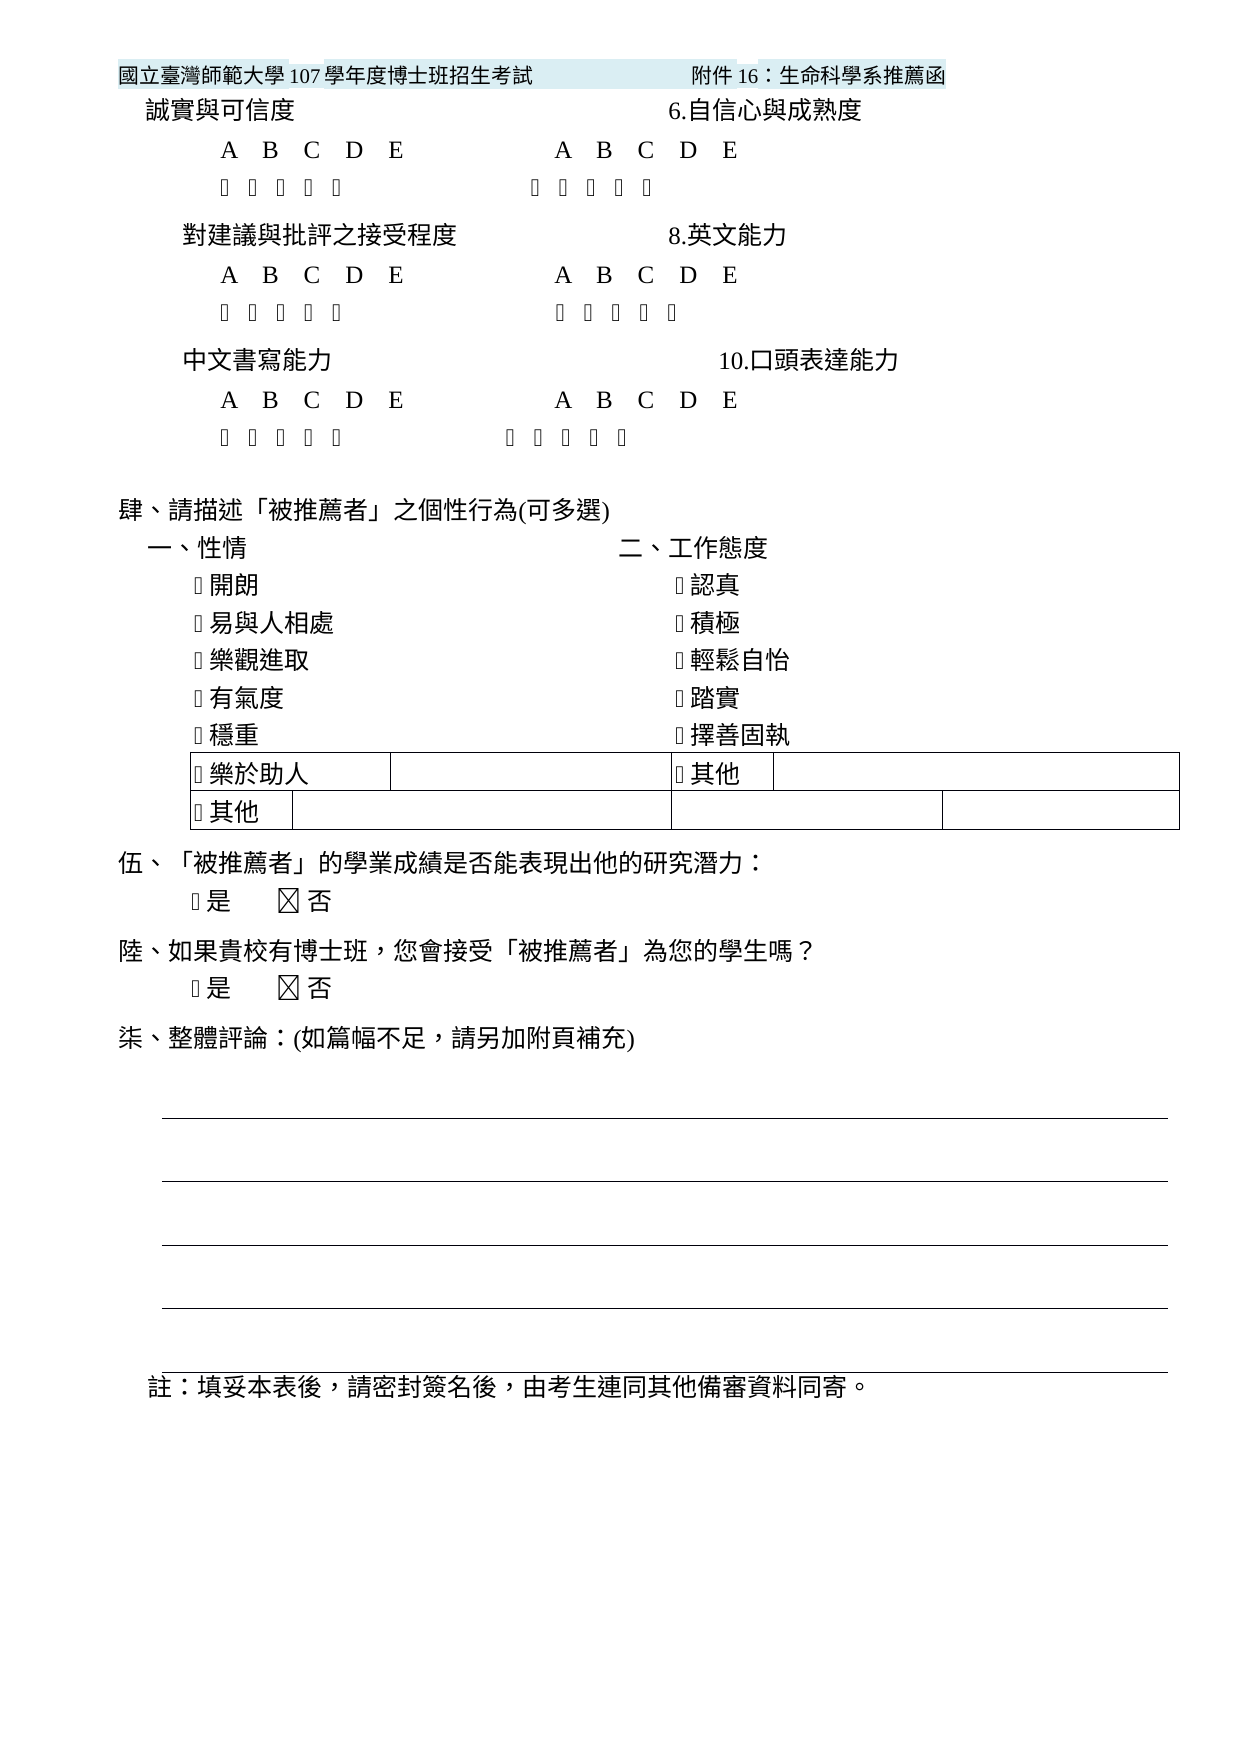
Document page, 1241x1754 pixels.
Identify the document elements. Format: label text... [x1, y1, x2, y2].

table_cell [391, 753, 671, 790]
table_cell [942, 639, 1179, 677]
table_header [942, 564, 1179, 602]
text 對建議與批評之接受程度 8.英文能力 [155, 214, 1152, 252]
text           [149, 414, 1152, 452]
table_cell [162, 1119, 1168, 1181]
text           [149, 164, 1152, 202]
table_cell [942, 602, 1179, 639]
table_header  認真 [672, 564, 942, 602]
text           [149, 289, 1152, 327]
table_header [390, 564, 672, 602]
table_cell [390, 677, 672, 714]
table_cell [162, 1182, 1168, 1244]
text  是  否 [149, 967, 1152, 1005]
table_cell  踏實 [672, 677, 942, 714]
table_header [162, 1055, 1168, 1117]
text 一、性情 二、工作態度 [118, 527, 1152, 564]
table_cell  易與人相處 [191, 602, 390, 639]
table_cell  樂觀進取 [191, 639, 390, 677]
text A B C D E A B C D E [149, 377, 1152, 414]
table_cell [390, 602, 672, 639]
table_cell [943, 791, 1179, 829]
text  是  否 [149, 880, 1152, 917]
table_cell [390, 639, 672, 677]
table_cell  輕鬆自怡 [672, 639, 942, 677]
text 伍、「被推薦者」的學業成績是否能表現出他的研究潛力： [118, 842, 1152, 880]
text 註：填妥本表後，請密封簽名後，由考生連同其他備審資料同寄。 [147, 1373, 1139, 1402]
table_cell  積極 [672, 602, 942, 639]
table_cell  樂於助人 [191, 753, 390, 790]
table_cell  其他 [191, 791, 292, 829]
table_cell [672, 791, 942, 829]
text A B C D E A B C D E [149, 252, 1152, 289]
text 誠實與可信度 6.自信心與成熟度 [118, 89, 1152, 127]
table_cell  穩重 [191, 714, 390, 752]
table_header  開朗 [191, 564, 390, 602]
table_cell [942, 677, 1179, 714]
table_cell  其他 [672, 753, 773, 790]
table_cell [390, 714, 672, 752]
table_cell [162, 1309, 1168, 1372]
text 肆、請描述「被推薦者」之個性行為(可多選) [118, 489, 1152, 527]
text 柒、整體評論：(如篇幅不足，請另加附頁補充) [118, 1017, 1152, 1055]
text 陸、如果貴校有博士班，您會接受「被推薦者」為您的學生嗎？ [118, 930, 1152, 967]
table_cell [774, 753, 1179, 790]
text A B C D E A B C D E [149, 127, 1152, 164]
table_cell [162, 1246, 1168, 1308]
text 中文書寫能力 10.口頭表達能力 [155, 339, 1152, 377]
table_cell  有氣度 [191, 677, 390, 714]
table_cell [942, 714, 1179, 752]
table_cell [293, 791, 671, 829]
table_cell  擇善固執 [672, 714, 942, 752]
